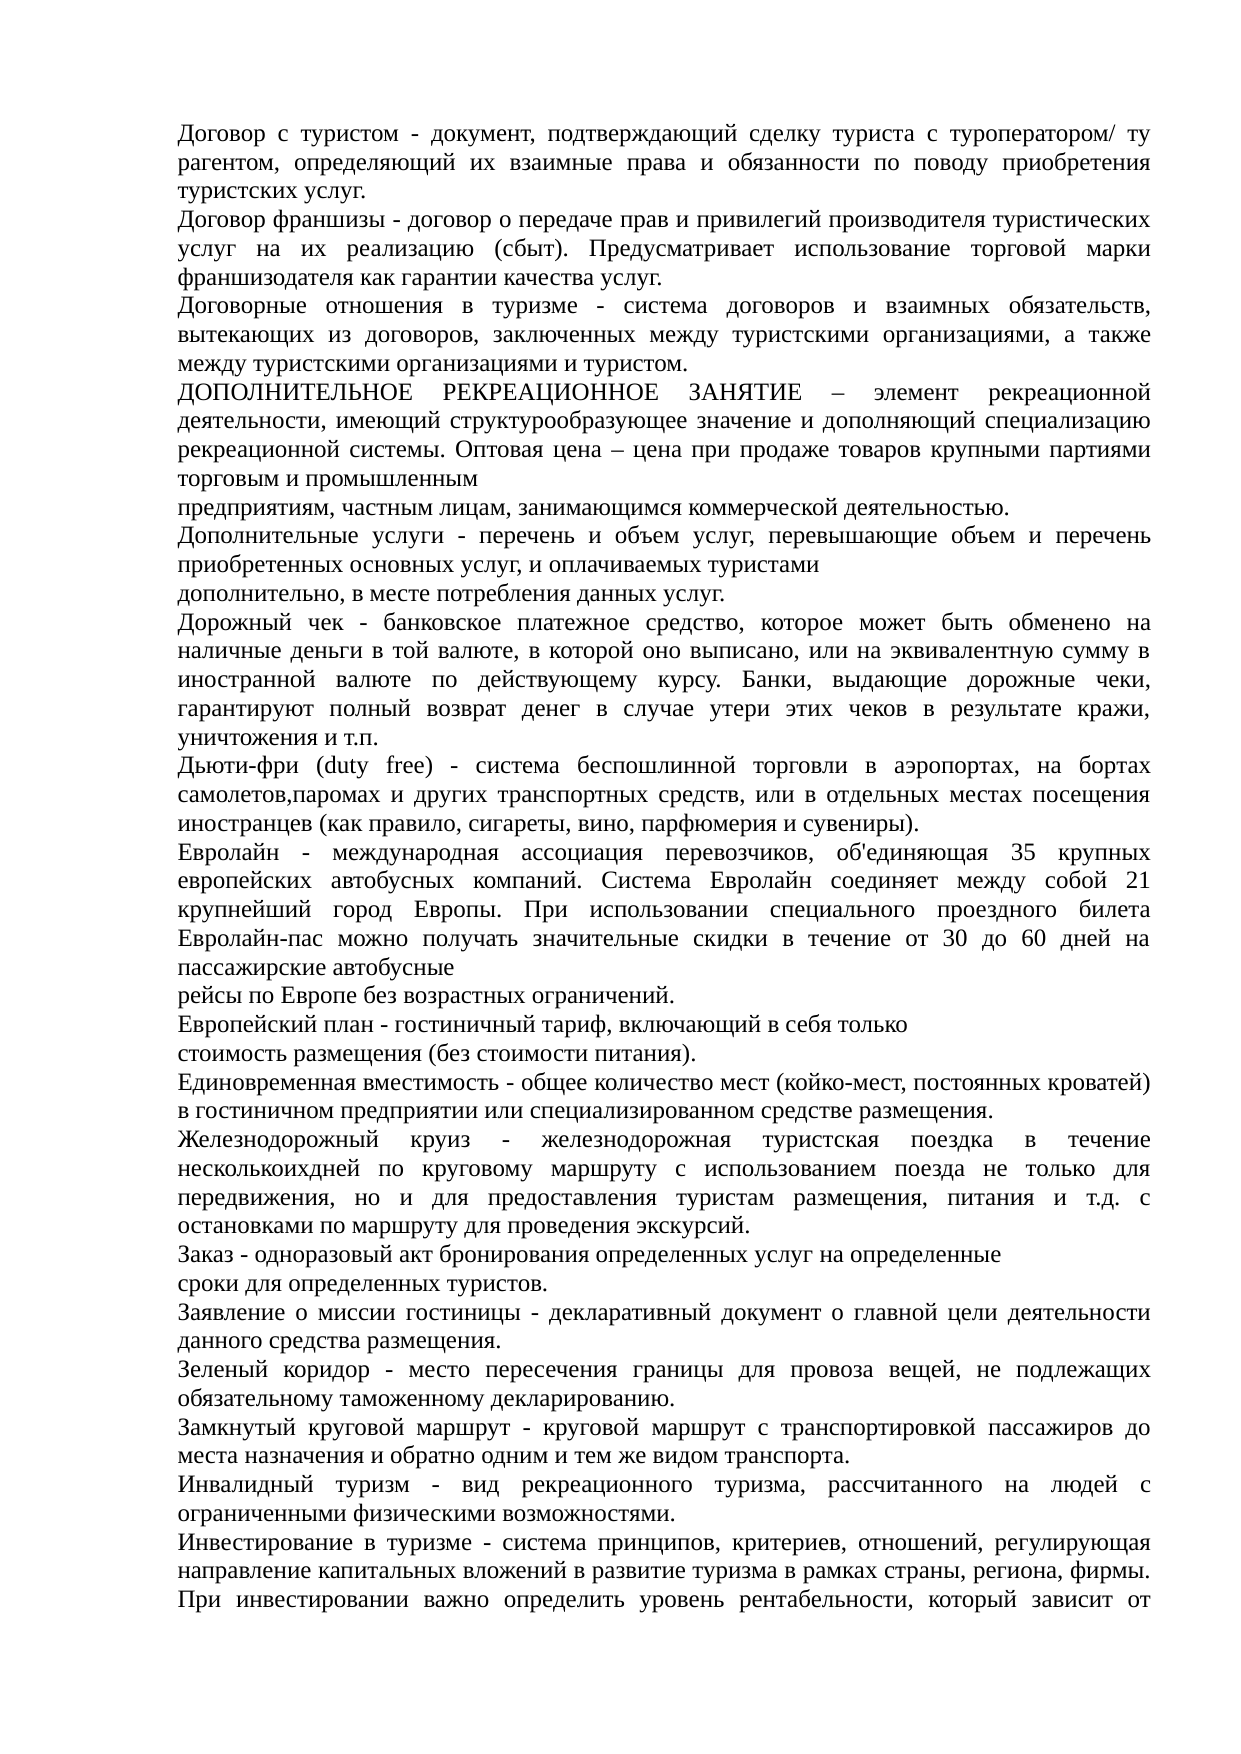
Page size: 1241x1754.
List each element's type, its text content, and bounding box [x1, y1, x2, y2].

text Дьюти-фри (duty free) - система беспошлинной торговли в аэропортах, на бортах самолетов,паромах и других транспортных средств, или в отдельных местах посещения иностранцев (как правило, сигареты, вино, парфюмерия и сувениры). [177, 751, 1152, 837]
text дополнительно, в месте потребления данных услуг. [177, 578, 1152, 607]
text Дорожный чек - банковское платежное средство, которое может быть обменено на наличные деньги в той валюте, в которой оно выписано, или на эквивалентную сумму в иностранной валюте по действующему курсу. Банки, выдающие дорожные чеки, гарантируют полный возврат денег в случае утери этих чеков в результате кражи, уничтожения и т.п. [177, 607, 1152, 751]
text Евролайн - международная ассоциация перевозчиков, об'единяющая 35 крупных европейских автобусных компаний. Система Евролайн соединяет между собой 21 крупнейший город Европы. При использовании специального проездного билета Евролайн-пас можно получать значительные скидки в течение от 30 до 60 дней на пассажирские автобусные [177, 837, 1152, 981]
text стоимость размещения (без стоимости питания). [177, 1038, 1152, 1067]
text Договор франшизы - договор о передаче прав и привилегий производителя туристических услуг на их реализацию (сбыт). Предусматривает использование торговой марки франшизодателя как гарантии качества услуг. [177, 204, 1152, 291]
text Европейский план - гостиничный тариф, включающий в себя только [177, 1009, 1152, 1038]
text сроки для определенных туристов. [177, 1268, 1152, 1297]
text Договорные отношения в туризме - система договоров и взаимных обязательств, вытекающих из договоров, заключенных между туристскими организациями, а также между туристскими организациями и туристом. [177, 291, 1152, 377]
text Инвалидный туризм - вид рекреационного туризма, рассчитанного на людей с ограниченными физическими возможностями. [177, 1469, 1152, 1527]
text ДОПОЛНИТЕЛЬНОЕ РЕКРЕАЦИОННОЕ ЗАНЯТИЕ – элемент рекреационной деятельности, имеющий структурообразующее значение и дополняющий специализацию рекреационной системы. Оптовая цена – цена при продаже товаров крупными партиями торговым и промышленным [177, 377, 1152, 492]
text Дополнительные услуги - перечень и объем услуг, перевышающие объем и перечень приобретенных основных услуг, и оплачиваемых туристами [177, 521, 1152, 578]
text рейсы по Европе без возрастных ограничений. [177, 981, 1152, 1009]
text Замкнутый круговой маршрут - круговой маршрут с транспортировкой пассажиров до места назначения и обратно одним и тем же видом транспорта. [177, 1412, 1152, 1469]
text Договор с туристом - документ, подтверждающий сделку туриста с туроператором/ ту рагентом, определяющий их взаимные права и обязанности по поводу приобретения туристских услуг. [177, 118, 1152, 204]
text Единовременная вместимость - общее количество мест (койко-мест, постоянных кроватей) в гостиничном предприятии или специализированном средстве размещения. [177, 1067, 1152, 1124]
text Зеленый коридор - место пересечения границы для провоза вещей, не подлежащих обязательному таможенному декларированию. [177, 1354, 1152, 1412]
text Инвестирование в туризме - система принципов, критериев, отношений, регулирующая направление капитальных вложений в развитие туризма в рамках страны, региона, фирмы. При инвестировании важно определить уровень рентабельности, который зависит от [177, 1527, 1152, 1613]
text Железнодорожный круиз - железнодорожная туристская поездка в течение несколькоихдней по круговому маршруту с использованием поезда не только для передвижения, но и для предоставления туристам размещения, питания и т.д. с остановками по маршруту для проведения экскурсий. [177, 1124, 1152, 1239]
text Заказ - одноразовый акт бронирования определенных услуг на определенные [177, 1239, 1152, 1268]
text Заявление о миссии гостиницы - декларативный документ о главной цели деятельности данного средства размещения. [177, 1297, 1152, 1354]
text предприятиям, частным лицам, занимающимся коммерческой деятельностью. [177, 492, 1152, 521]
